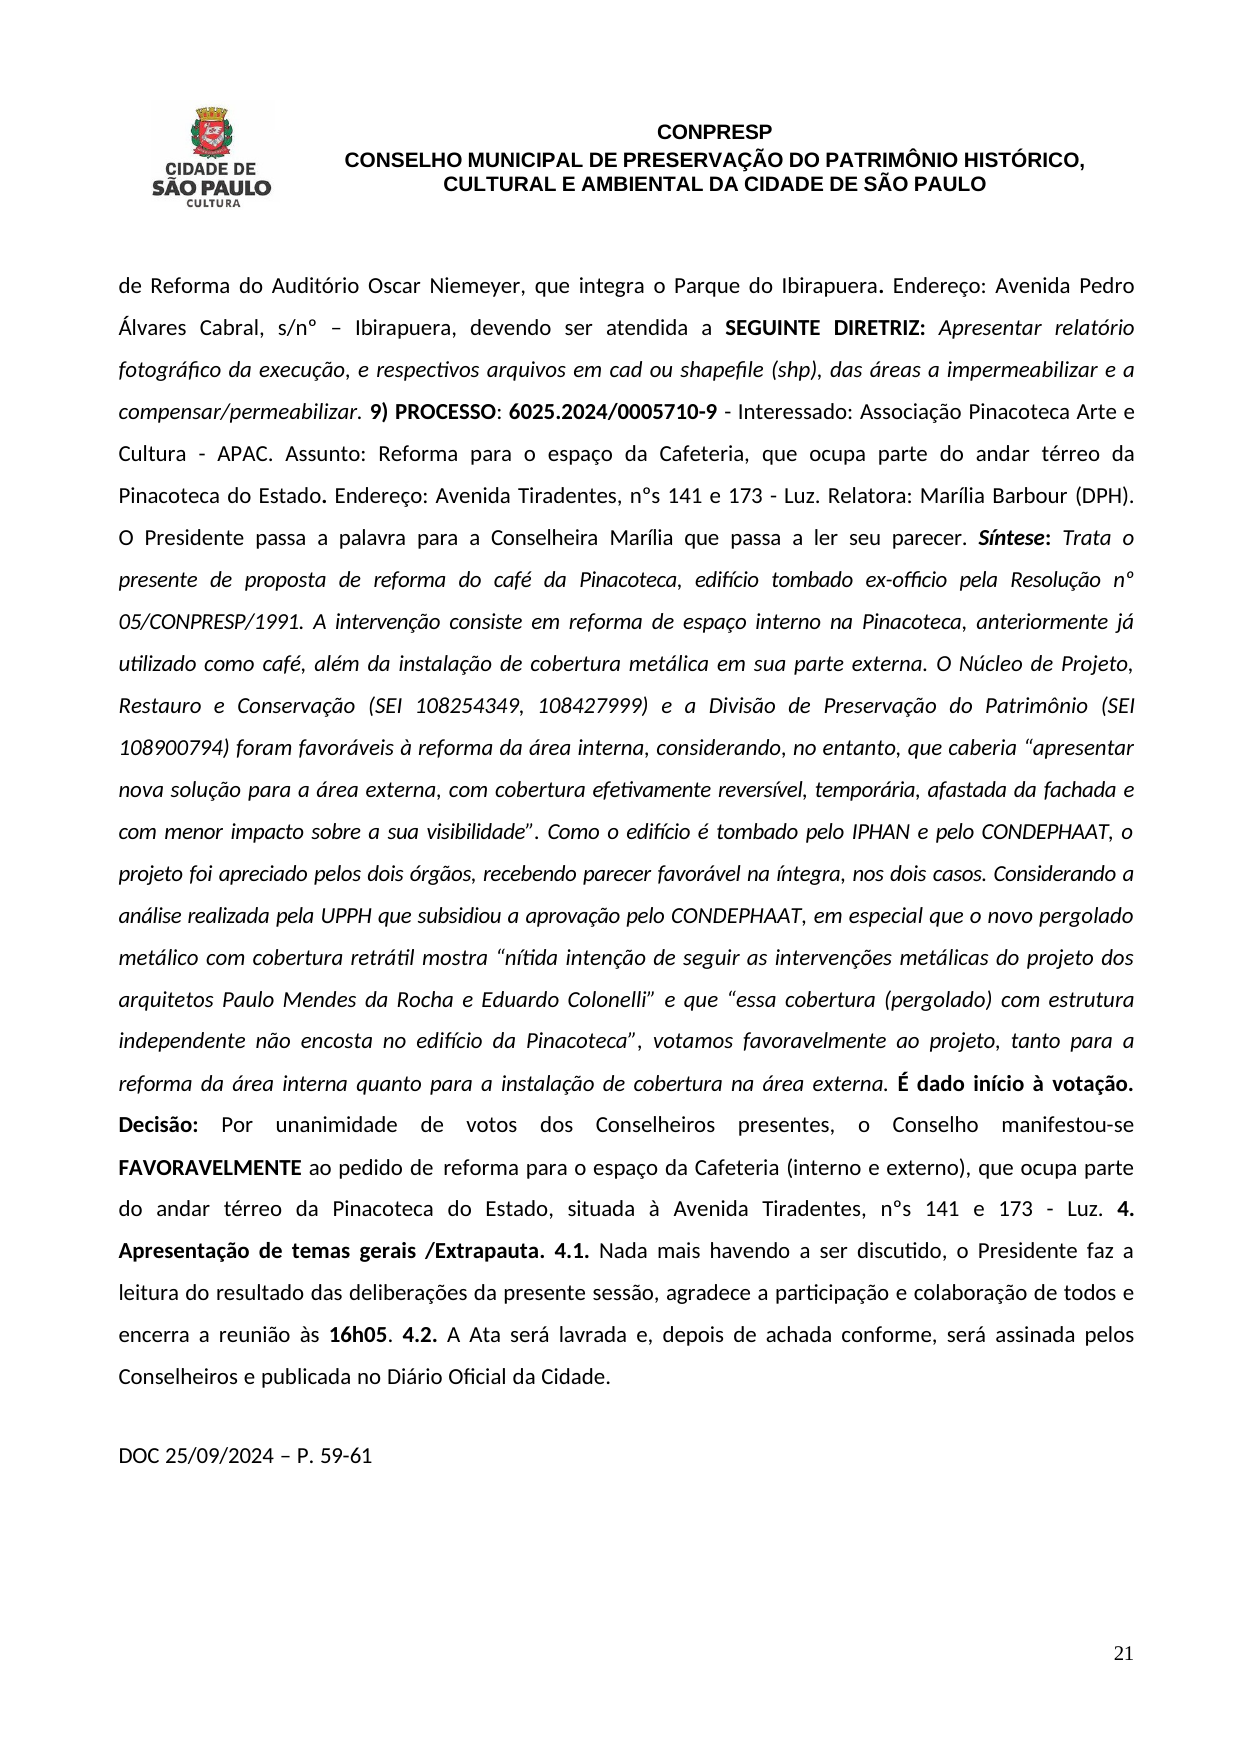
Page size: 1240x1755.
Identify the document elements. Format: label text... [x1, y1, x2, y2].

text DOC 25/09/2024 – P. 59-61 [118, 1441, 1146, 1469]
text de Reforma do Auditório Oscar Niemeyer, que integra o Parque do Ibirapuera. Endereço: Avenida Pedro Álvares Cabral, s/nº – Ibirapuera, devendo ser atendida a SEGUINTE DIRETRIZ: Apresentar relatório fotográfico da execução, e respectivos arquivos em cad ou shapefile (shp), das áreas a impermeabilizar e a compensar/permeabilizar. 9) PROCESSO: 6025.2024/0005710-9 - Interessado: Associação Pinacoteca Arte e Cultura - APAC. Assunto: Reforma para o espaço da Cafeteria, que ocupa parte do andar térreo da Pinacoteca do Estado. Endereço: Avenida Tiradentes, nºs 141 e 173 - Luz. Relatora: Marília Barbour (DPH). O Presidente passa a palavra para a Conselheira Marília que passa a ler seu parecer. Síntese: Trata o presente de proposta de reforma do café da Pinacoteca, edifício tombado ex-officio pela Resolução nº 05/CONPRESP/1991. A intervenção consiste em reforma de espaço interno na Pinacoteca, anteriormente já utilizado como café, além da instalação de cobertura metálica em sua parte externa. O Núcleo de Projeto, Restauro e Conservação (SEI 108254349, 108427999) e a Divisão de Preservação do Patrimônio (SEI 108900794) foram favoráveis à reforma da área interna, considerando, no entanto, que caberia “apresentar nova solução para a área externa, com cobertura efetivamente reversível, temporária, afastada da fachada e com menor impacto sobre a sua visibilidade”. Como o edifício é tombado pelo IPHAN e pelo CONDEPHAAT, o projeto foi apreciado pelos dois órgãos, recebendo parecer favorável na íntegra, nos dois casos. Considerando a análise realizada pela UPPH que subsidiou a aprovação pelo CONDEPHAAT, em especial que o novo pergolado metálico com cobertura retrátil mostra “nítida intenção de seguir as intervenções metálicas do projeto dos arquitetos Paulo Mendes da Rocha e Eduardo Colonelli” e que “essa cobertura (pergolado) com estrutura independente não encosta no edifício da Pinacoteca”, votamos favoravelmente ao projeto, tanto para a reforma da área interna quanto para a instalação de cobertura na área externa. É dado início à votação. Decisão: Por unanimidade de votos dos Conselheiros presentes, o Conselho manifestou-se FAVORAVELMENTE ao pedido de reforma para o espaço da Cafeteria (interno e externo), que ocupa parte do andar térreo da Pinacoteca do Estado, situada à Avenida Tiradentes, nºs 141 e 173 - Luz. 4. Apresentação de temas gerais /Extrapauta. 4.1. Nada mais havendo a ser discutido, o Presidente faz a leitura do resultado das deliberações da presente sessão, agradece a participação e colaboração de todos e encerra a reunião às 16h05. 4.2. A Ata será lavrada e, depois de achada conforme, será assinada pelos Conselheiros e publicada no Diário Oficial da Cidade. [118, 271, 1135, 1391]
